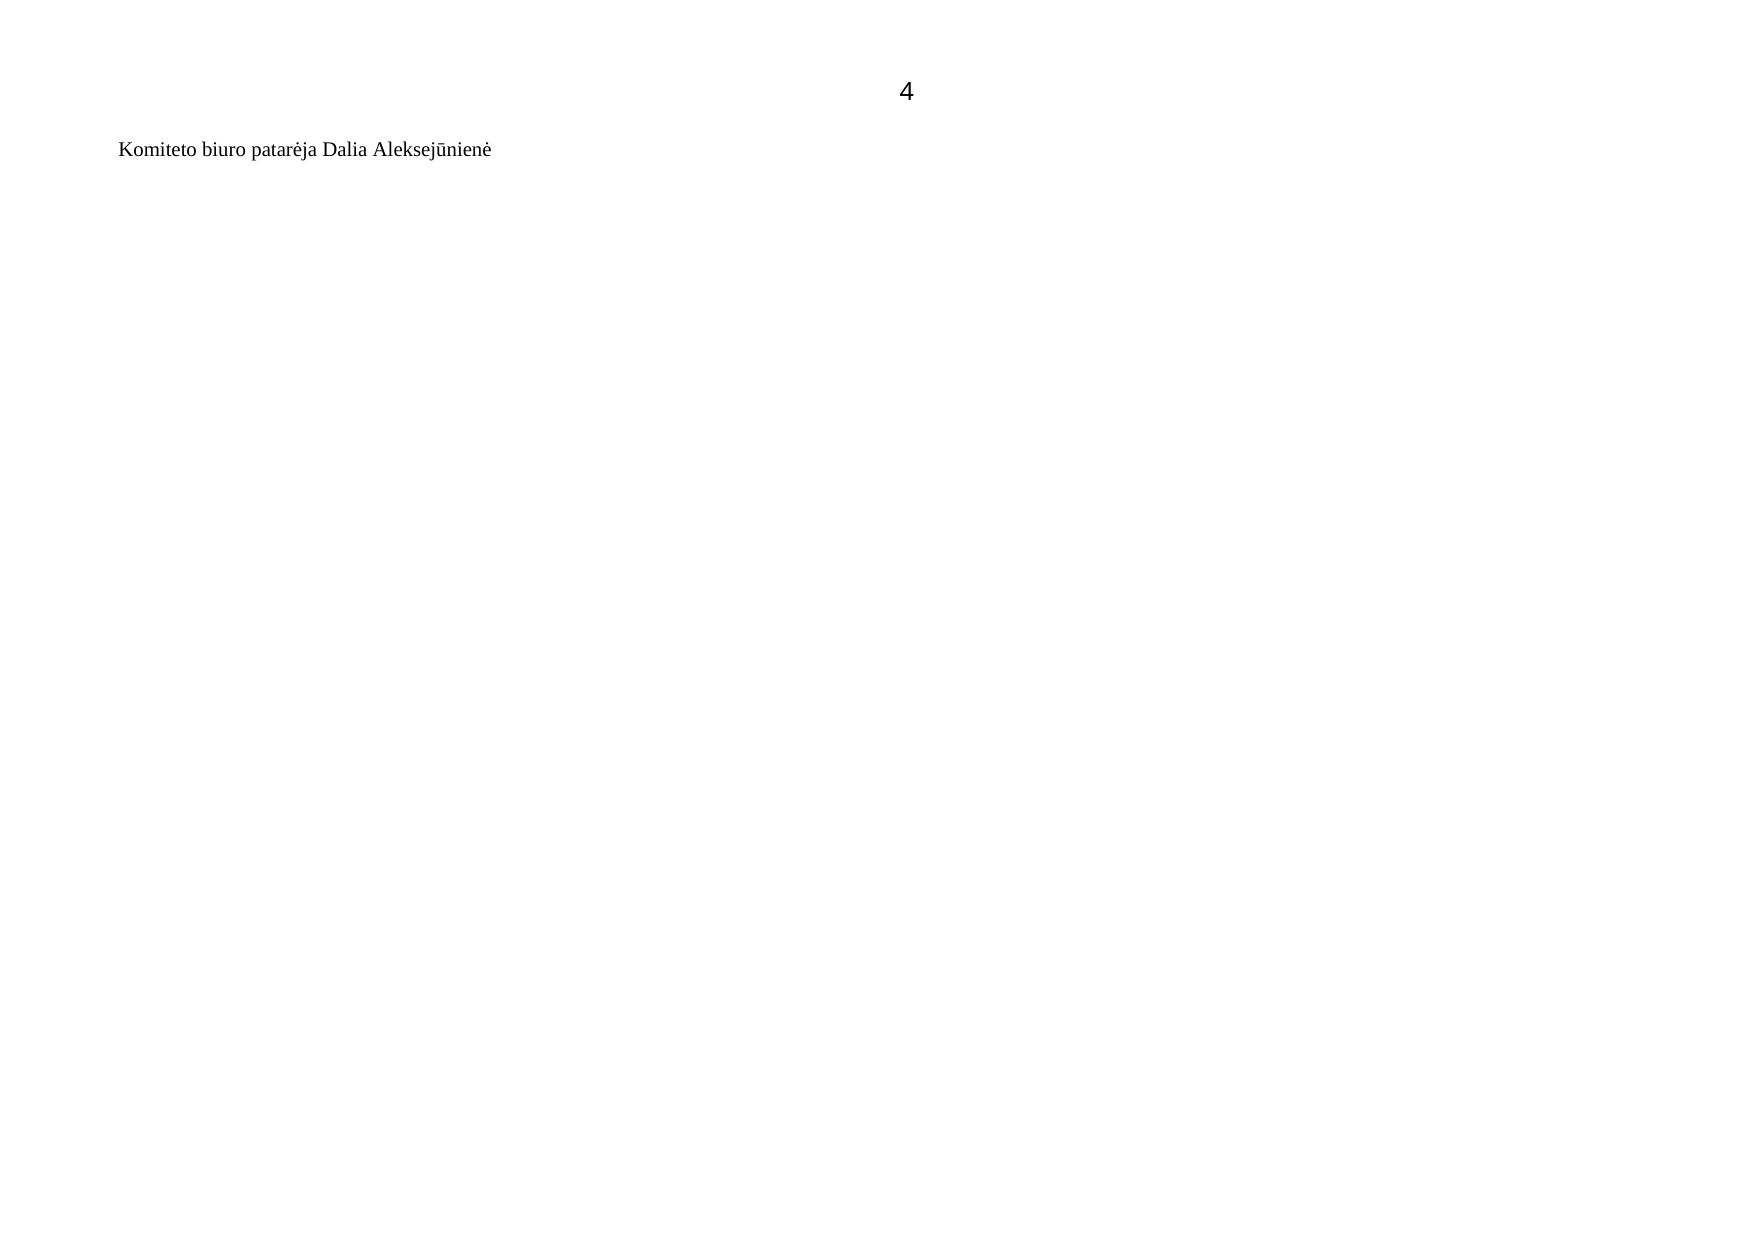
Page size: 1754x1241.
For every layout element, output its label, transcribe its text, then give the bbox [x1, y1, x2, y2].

text Komiteto biuro patarėja Dalia Aleksejūnienė [118, 137, 1695, 161]
